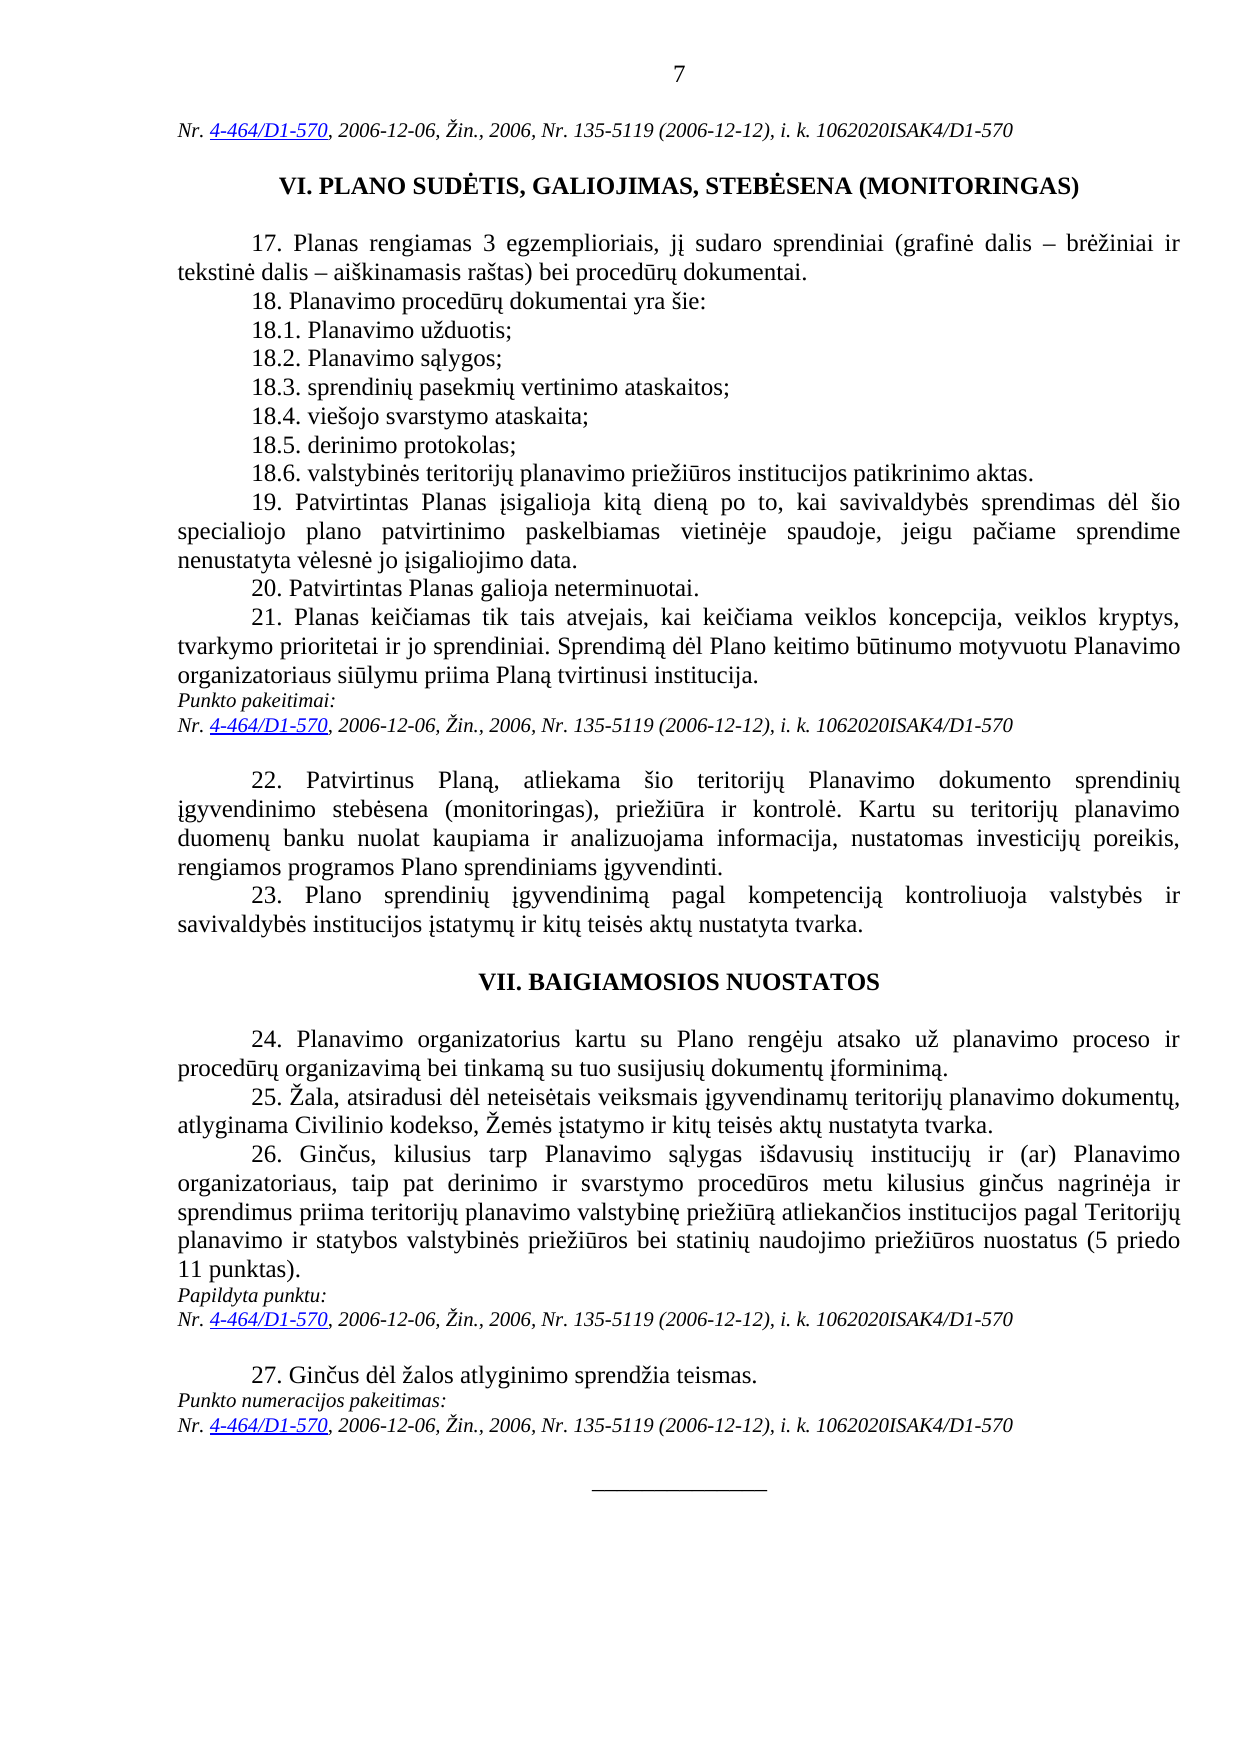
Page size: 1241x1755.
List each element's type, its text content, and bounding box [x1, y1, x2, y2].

text 21. Planas keičiamas tik tais atvejais, kai keičiama veiklos koncepcija, veiklos kryptys, tvarkymo prioritetai ir jo sprendiniai. Sprendimą dėl Plano keitimo būtinumo motyvuotu Planavimo organizatoriaus siūlymu priima Planą tvirtinusi institucija. [177, 602, 1181, 688]
text 18.2. Planavimo sąlygos; [177, 343, 1181, 372]
text 18.6. valstybinės teritorijų planavimo priežiūros institucijos patikrinimo aktas. [177, 458, 1181, 487]
text 24. Planavimo organizatorius kartu su Plano rengėju atsako už planavimo proceso ir procedūrų organizavimą bei tinkamą su tuo susijusių dokumentų įforminimą. [177, 1024, 1181, 1082]
text 18.4. viešojo svarstymo ataskaita; [177, 401, 1181, 430]
text 17. Planas rengiamas 3 egzemplioriais, jį sudaro sprendiniai (grafinė dalis – brėžiniai ir tekstinė dalis – aiškinamasis raštas) bei procedūrų dokumentai. [177, 228, 1181, 286]
text Nr. 4-464/D1-570, 2006-12-06, Žin., 2006, Nr. 135-5119 (2006-12-12), i. k. 1062020ISAK4/D1-570 [177, 118, 1181, 142]
text VI. PLANO SUDĖTIS, GALIOJIMAS, STEBĖSENA (MONITORINGAS) [177, 171, 1181, 200]
text Nr. 4-464/D1-570, 2006-12-06, Žin., 2006, Nr. 135-5119 (2006-12-12), i. k. 1062020ISAK4/D1-570 [177, 712, 1181, 737]
text Papildyta punktu: [177, 1283, 1181, 1307]
text Nr. 4-464/D1-570, 2006-12-06, Žin., 2006, Nr. 135-5119 (2006-12-12), i. k. 1062020ISAK4/D1-570 [177, 1307, 1181, 1331]
text 18.5. derinimo protokolas; [177, 430, 1181, 458]
text 18.1. Planavimo užduotis; [177, 315, 1181, 343]
text 19. Patvirtintas Planas įsigalioja kitą dieną po to, kai savivaldybės sprendimas dėl šio specialiojo plano patvirtinimo paskelbiamas vietinėje spaudoje, jeigu pačiame sprendime nenustatyta vėlesnė jo įsigaliojimo data. [177, 487, 1181, 573]
text 23. Plano sprendinių įgyvendinimą pagal kompetenciją kontroliuoja valstybės ir savivaldybės institucijos įstatymų ir kitų teisės aktų nustatyta tvarka. [177, 880, 1181, 938]
text 26. Ginčus, kilusius tarp Planavimo sąlygas išdavusių institucijų ir (ar) Planavimo organizatoriaus, taip pat derinimo ir svarstymo procedūros metu kilusius ginčus nagrinėja ir sprendimus priima teritorijų planavimo valstybinę priežiūrą atliekančios institucijos pagal Teritorijų planavimo ir statybos valstybinės priežiūros bei statinių naudojimo priežiūros nuostatus (5 priedo 11 punktas). [177, 1139, 1181, 1283]
text 22. Patvirtinus Planą, atliekama šio teritorijų Planavimo dokumento sprendinių įgyvendinimo stebėsena (monitoringas), priežiūra ir kontrolė. Kartu su teritorijų planavimo duomenų banku nuolat kaupiama ir analizuojama informacija, nustatomas investicijų poreikis, rengiamos programos Plano sprendiniams įgyvendinti. [177, 765, 1181, 880]
text Nr. 4-464/D1-570, 2006-12-06, Žin., 2006, Nr. 135-5119 (2006-12-12), i. k. 1062020ISAK4/D1-570 [177, 1412, 1181, 1437]
text 25. Žala, atsiradusi dėl neteisėtais veiksmais įgyvendinamų teritorijų planavimo dokumentų, atlyginama Civilinio kodekso, Žemės įstatymo ir kitų teisės aktų nustatyta tvarka. [177, 1082, 1181, 1139]
text 20. Patvirtintas Planas galioja neterminuotai. [177, 573, 1181, 602]
text VII. BAIGIAMOSIOS NUOSTATOS [177, 967, 1181, 995]
text Punkto pakeitimai: [177, 688, 1181, 712]
text 18.3. sprendinių pasekmių vertinimo ataskaitos; [177, 372, 1181, 401]
text 18. Planavimo procedūrų dokumentai yra šie: [177, 286, 1181, 315]
text Punkto numeracijos pakeitimas: [177, 1388, 1181, 1412]
text ______________ [177, 1465, 1181, 1494]
text 27. Ginčus dėl žalos atlyginimo sprendžia teismas. [177, 1360, 1181, 1388]
